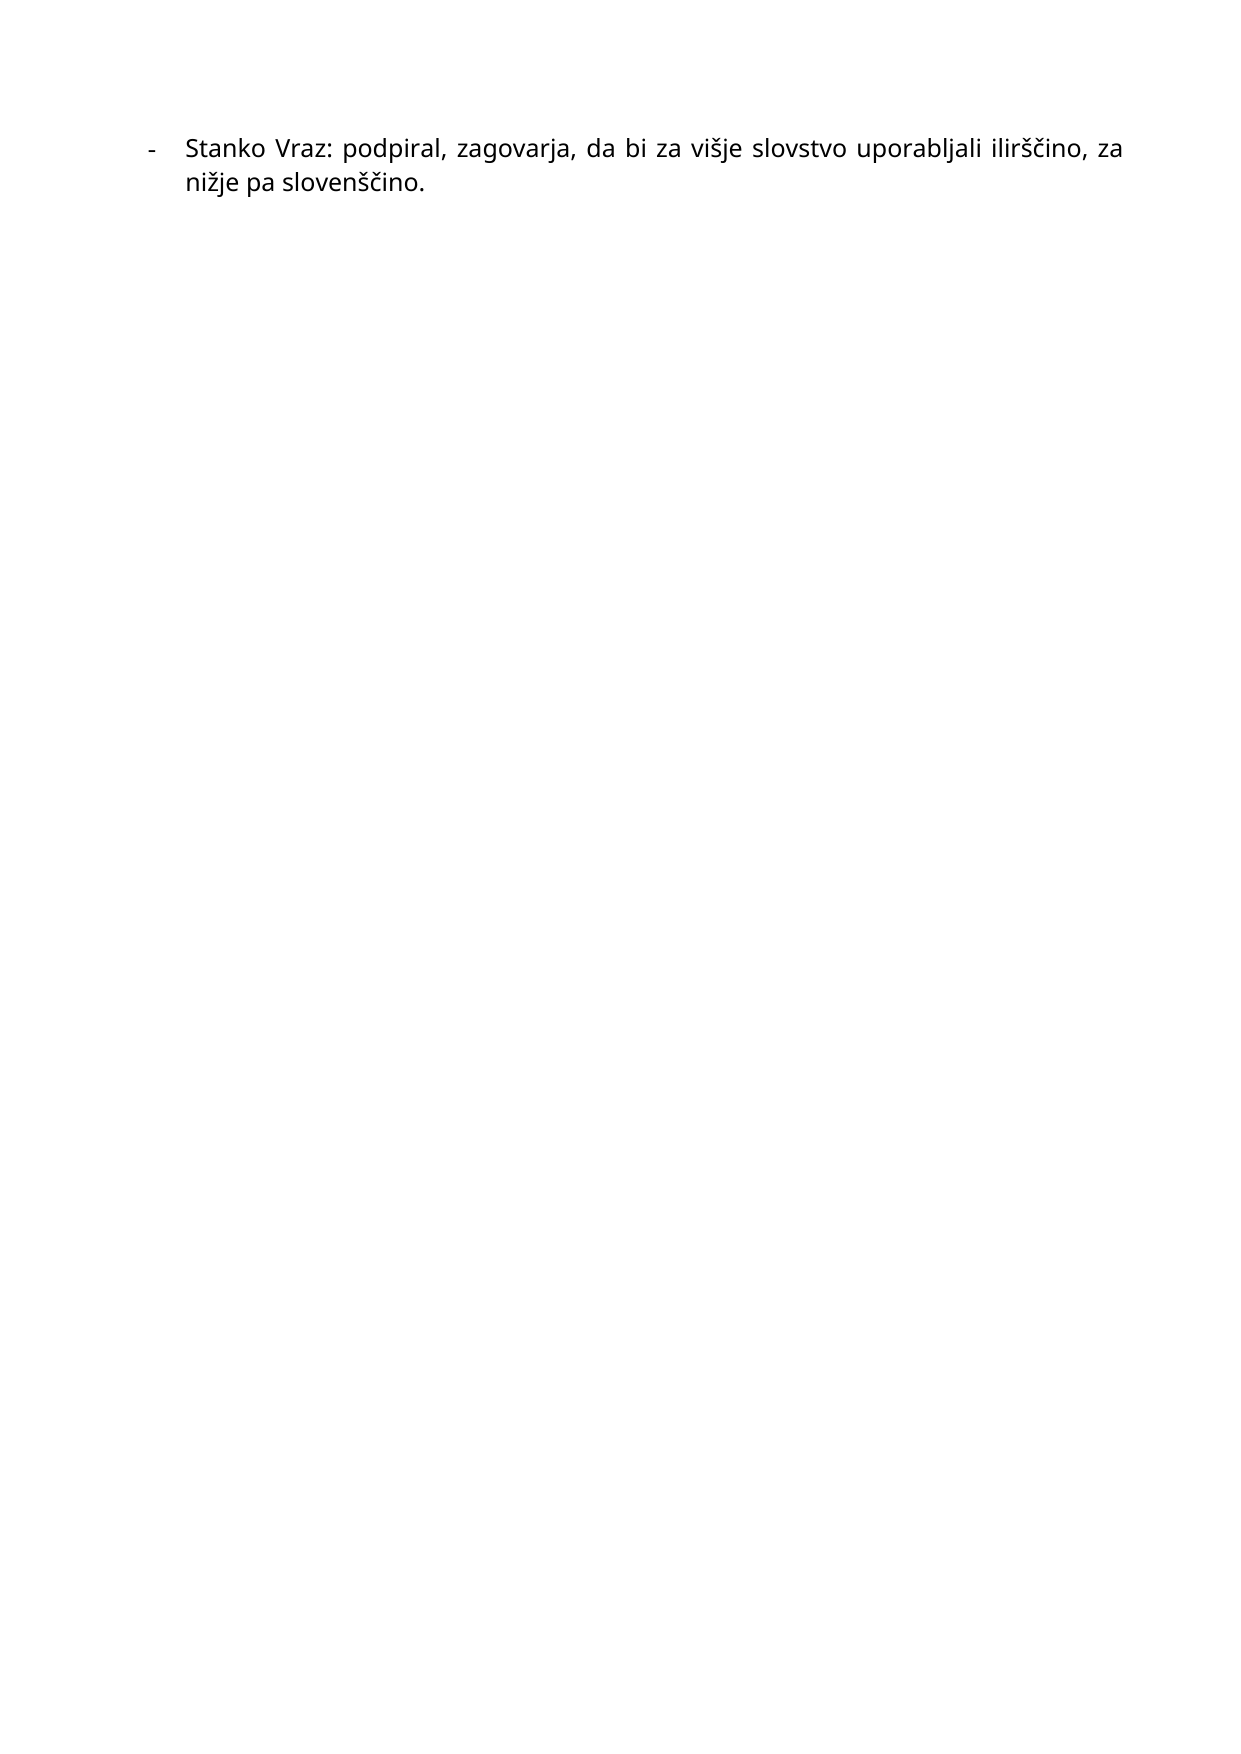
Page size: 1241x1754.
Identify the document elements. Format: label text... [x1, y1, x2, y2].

list Stanko Vraz: podpiral, zagovarja, da bi za višje slovstvo uporabljali ilirščino, za nižje pa slovenščino. [148, 131, 1125, 199]
